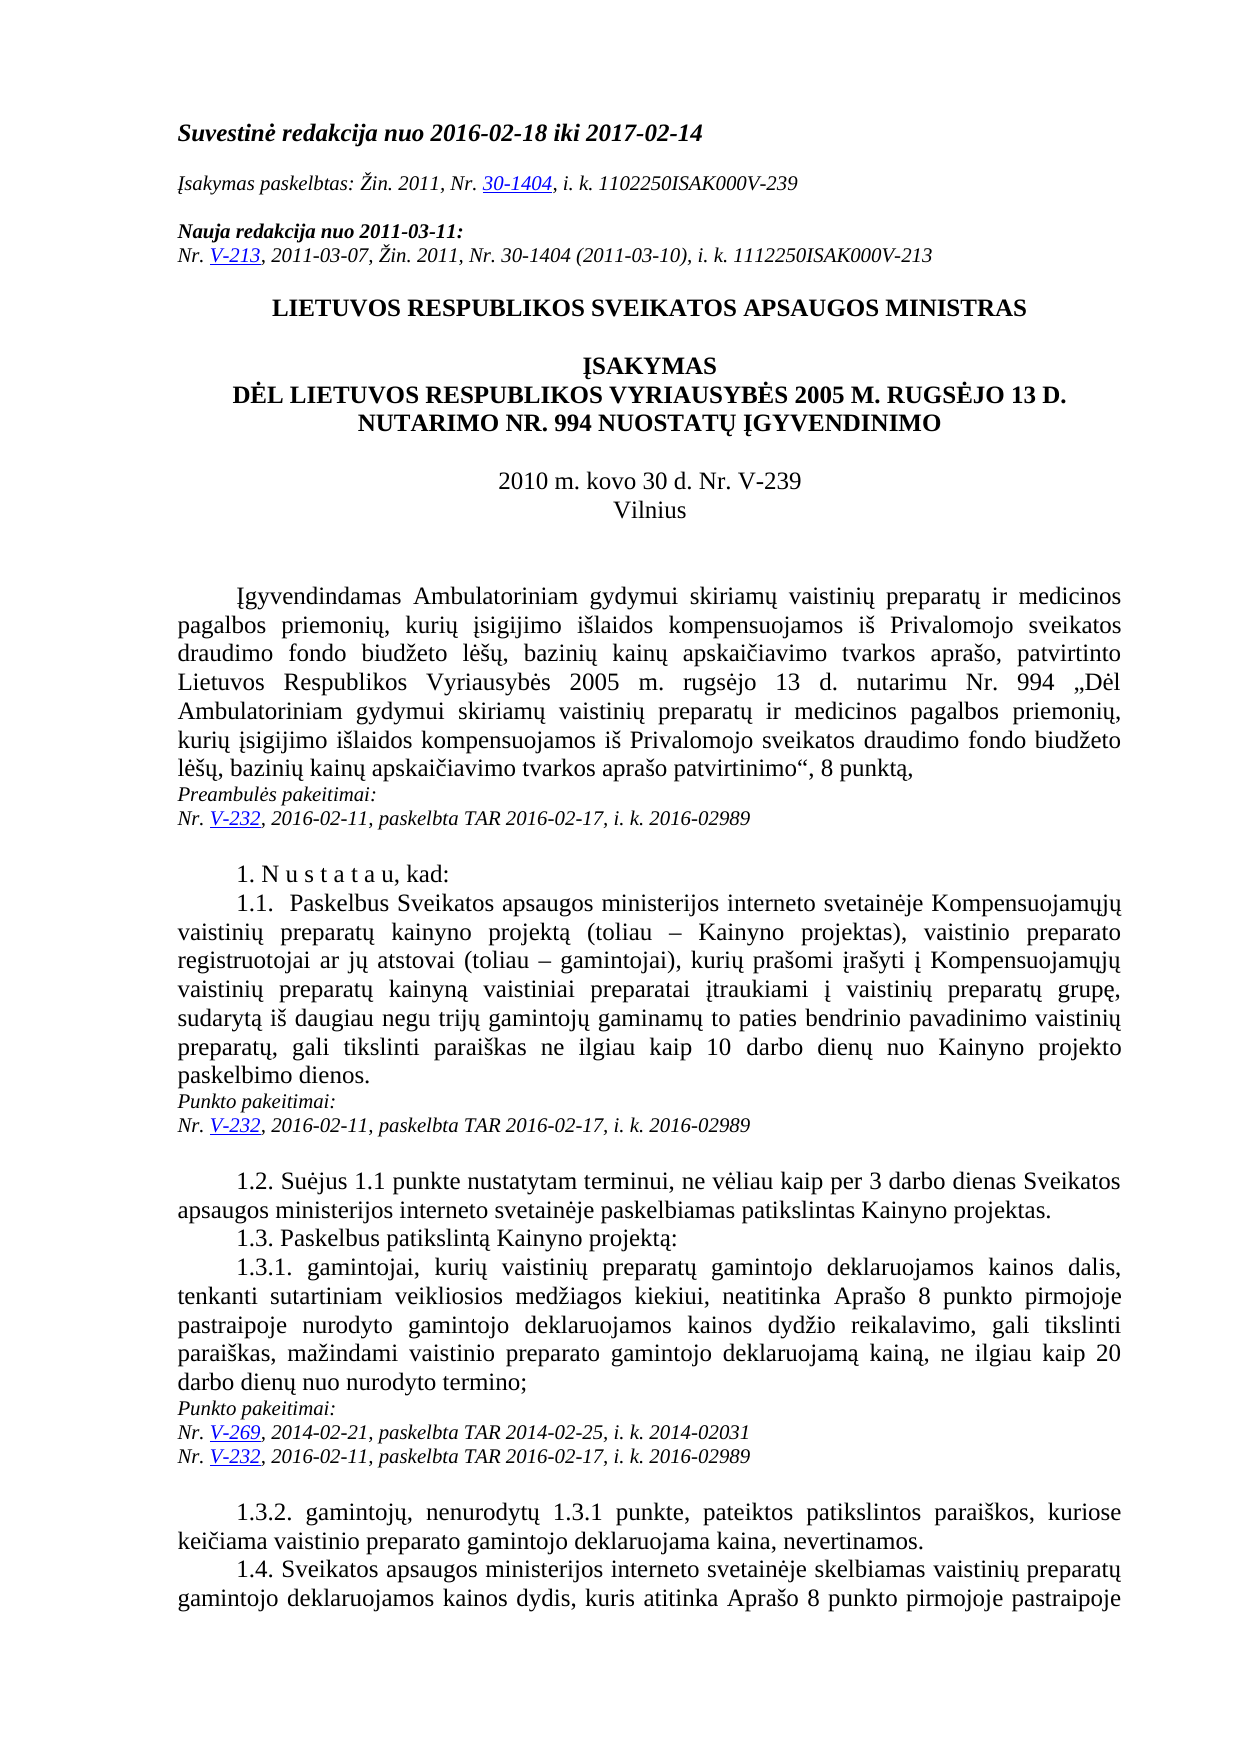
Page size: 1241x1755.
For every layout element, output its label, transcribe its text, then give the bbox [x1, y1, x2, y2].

text Nr. V-232, 2016-02-11, paskelbta TAR 2016-02-17, i. k. 2016-02989 [177, 1444, 1122, 1468]
text Nr. V-232, 2016-02-11, paskelbta TAR 2016-02-17, i. k. 2016-02989 [177, 1113, 1122, 1137]
text Punkto pakeitimai: [177, 1089, 1122, 1113]
text ĮSAKYMAS [177, 351, 1122, 380]
text Nauja redakcija nuo 2011-03-11: [177, 219, 1122, 243]
text 1.3.1. gamintojai, kurių vaistinių preparatų gamintojo deklaruojamos kainos dalis, tenkanti sutartiniam veikliosios medžiagos kiekiui, neatitinka Aprašo 8 punkto pirmojoje pastraipoje nurodyto gamintojo deklaruojamos kainos dydžio reikalavimo, gali tikslinti paraiškas, mažindami vaistinio preparato gamintojo deklaruojamą kainą, ne ilgiau kaip 20 darbo dienų nuo nurodyto termino; [177, 1252, 1122, 1396]
text Preambulės pakeitimai: [177, 782, 1122, 806]
text 1. N u s t a t a u, kad: [177, 859, 1122, 888]
text Nr. V-269, 2014-02-21, paskelbta TAR 2014-02-25, i. k. 2014-02031 [177, 1420, 1122, 1444]
text 1.2. Suėjus 1.1 punkte nustatytam terminui, ne vėliau kaip per 3 darbo dienas Sveikatos apsaugos ministerijos interneto svetainėje paskelbiamas patikslintas Kainyno projektas. [177, 1166, 1122, 1223]
text Nr. V-213, 2011-03-07, Žin. 2011, Nr. 30-1404 (2011-03-10), i. k. 1112250ISAK000V-213 [177, 243, 1122, 267]
text 1.4. Sveikatos apsaugos ministerijos interneto svetainėje skelbiamas vaistinių preparatų gamintojo deklaruojamos kainos dydis, kuris atitinka Aprašo 8 punkto pirmojoje pastraipoje [177, 1554, 1122, 1612]
text DĖL LIETUVOS RESPUBLIKOS VYRIAUSYBĖS 2005 M. RUGSĖJO 13 D. NUTARIMO Nr. 994 NUOSTATŲ ĮGYVENDINIMO [177, 380, 1122, 437]
text 1.3. Paskelbus patikslintą Kainyno projektą: [177, 1223, 1122, 1252]
text Įsakymas paskelbtas: Žin. 2011, Nr. 30-1404, i. k. 1102250ISAK000V-239 [177, 171, 1122, 195]
text Suvestinė redakcija nuo 2016-02-18 iki 2017-02-14 [177, 118, 1122, 147]
text 1.3.2. gamintojų, nenurodytų 1.3.1 punkte, pateiktos patikslintos paraiškos, kuriose keičiama vaistinio preparato gamintojo deklaruojama kaina, nevertinamos. [177, 1497, 1122, 1554]
text Įgyvendindamas Ambulatoriniam gydymui skiriamų vaistinių preparatų ir medicinos pagalbos priemonių, kurių įsigijimo išlaidos kompensuojamos iš Privalomojo sveikatos draudimo fondo biudžeto lėšų, bazinių kainų apskaičiavimo tvarkos aprašo, patvirtinto Lietuvos Respublikos Vyriausybės 2005 m. rugsėjo 13 d. nutarimu Nr. 994 „Dėl Ambulatoriniam gydymui skiriamų vaistinių preparatų ir medicinos pagalbos priemonių, kurių įsigijimo išlaidos kompensuojamos iš Privalomojo sveikatos draudimo fondo biudžeto lėšų, bazinių kainų apskaičiavimo tvarkos aprašo patvirtinimo“, 8 punktą, [177, 581, 1122, 782]
text 1.1. Paskelbus Sveikatos apsaugos ministerijos interneto svetainėje Kompensuojamųjų vaistinių preparatų kainyno projektą (toliau – Kainyno projektas), vaistinio preparato registruotojai ar jų atstovai (toliau – gamintojai), kurių prašomi įrašyti į Kompensuojamųjų vaistinių preparatų kainyną vaistiniai preparatai įtraukiami į vaistinių preparatų grupę, sudarytą iš daugiau negu trijų gamintojų gaminamų to paties bendrinio pavadinimo vaistinių preparatų, gali tikslinti paraiškas ne ilgiau kaip 10 darbo dienų nuo Kainyno projekto paskelbimo dienos. [177, 888, 1122, 1089]
text Punkto pakeitimai: [177, 1396, 1122, 1420]
text Nr. V-232, 2016-02-11, paskelbta TAR 2016-02-17, i. k. 2016-02989 [177, 806, 1122, 830]
text 2010 m. kovo 30 d. Nr. V-239 [177, 466, 1122, 495]
text LIETUVOS RESPUBLIKOS SVEIKATOS APSAUGOS MINISTRAS [177, 293, 1122, 322]
text Vilnius [177, 495, 1122, 523]
